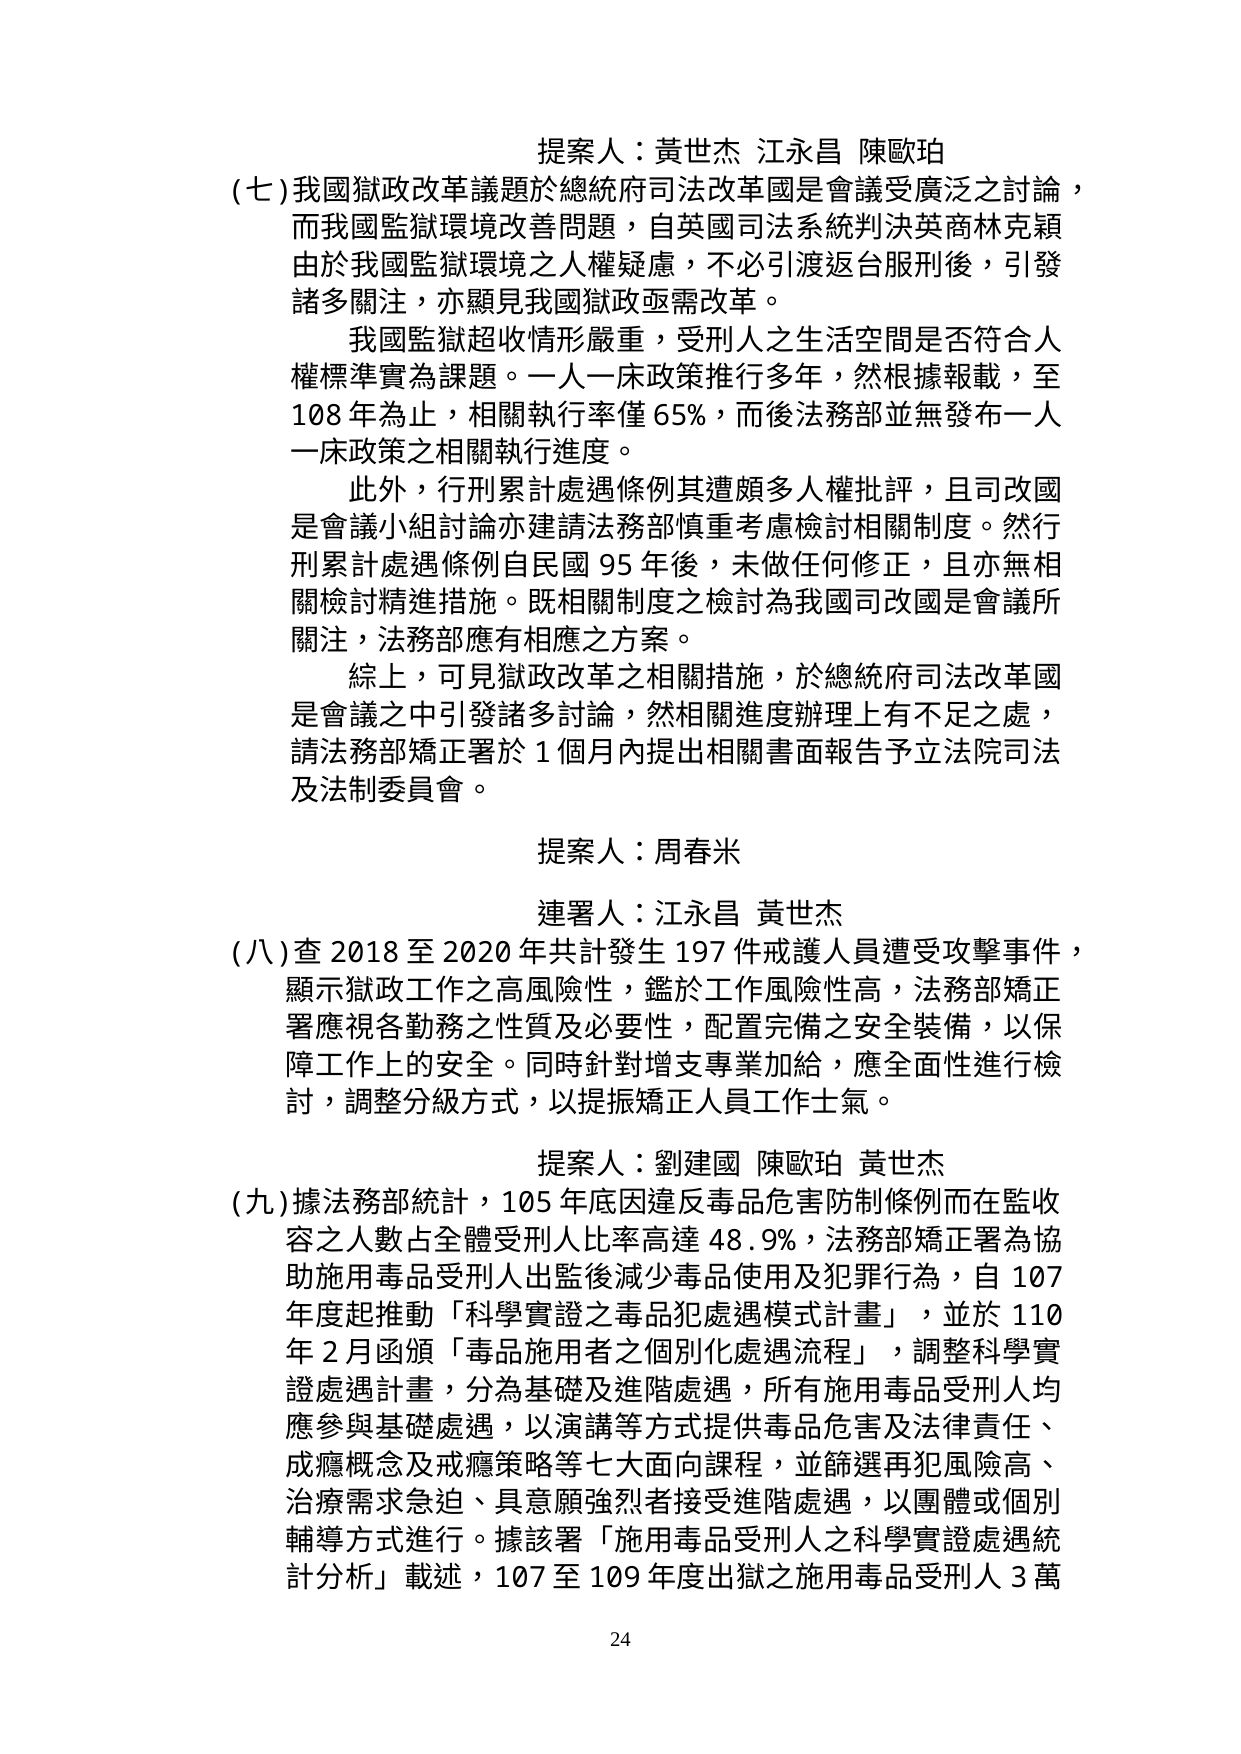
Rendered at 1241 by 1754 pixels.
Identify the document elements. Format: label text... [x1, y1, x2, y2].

text (八)查2018至2020年共計發生197件戒護人員遭受攻擊事件，顯示獄政工作之高風險性，鑑於工作風險性高，法務部矯正署應視各勤務之性質及必要性，配置完備之安全裝備，以保障工作上的安全。同時針對增支專業加給，應全面性進行檢討，調整分級方式，以提振矯正人員工作士氣。 [227, 933, 1063, 1120]
text 此外，行刑累計處遇條例其遭頗多人權批評，且司改國是會議小組討論亦建請法務部慎重考慮檢討相關制度。然行刑累計處遇條例自民國95年後，未做任何修正，且亦無相關檢討精進措施。既相關制度之檢討為我國司改國是會議所關注，法務部應有相應之方案。 [290, 470, 1063, 658]
text (九)據法務部統計，105年底因違反毒品危害防制條例而在監收容之人數占全體受刑人比率高達48.9%，法務部矯正署為協助施用毒品受刑人出監後減少毒品使用及犯罪行為，自107年度起推動「科學實證之毒品犯處遇模式計畫」，並於110年2月函頒「毒品施用者之個別化處遇流程」，調整科學實證處遇計畫，分為基礎及進階處遇，所有施用毒品受刑人均應參與基礎處遇，以演講等方式提供毒品危害及法律責任、成癮概念及戒癮策略等七大面向課程，並篩選再犯風險高、治療需求急迫、具意願強烈者接受進階處遇，以團體或個別輔導方式進行。據該署「施用毒品受刑人之科學實證處遇統計分析」載述，107至109年度出獄之施用毒品受刑人3萬 [227, 1183, 1063, 1595]
text (七)我國獄政改革議題於總統府司法改革國是會議受廣泛之討論，而我國監獄環境改善問題，自英國司法系統判決英商林克穎由於我國監獄環境之人權疑慮，不必引渡返台服刑後，引發諸多關注，亦顯見我國獄政亟需改革。 [227, 170, 1063, 320]
text 提案人：劉建國 陳歐珀 黃世杰 [537, 1120, 1063, 1183]
text 連署人：江永昌 黃世杰 [537, 870, 1063, 933]
text 綜上，可見獄政改革之相關措施，於總統府司法改革國是會議之中引發諸多討論，然相關進度辦理上有不足之處，請法務部矯正署於1個月內提出相關書面報告予立法院司法及法制委員會。 [290, 658, 1063, 808]
text 我國監獄超收情形嚴重，受刑人之生活空間是否符合人權標準實為課題。一人一床政策推行多年，然根據報載，至108年為止，相關執行率僅65%，而後法務部並無發布一人一床政策之相關執行進度。 [290, 320, 1063, 470]
text 提案人：周春米 [537, 808, 1063, 870]
text 提案人：黃世杰 江永昌 陳歐珀 [537, 108, 1063, 170]
